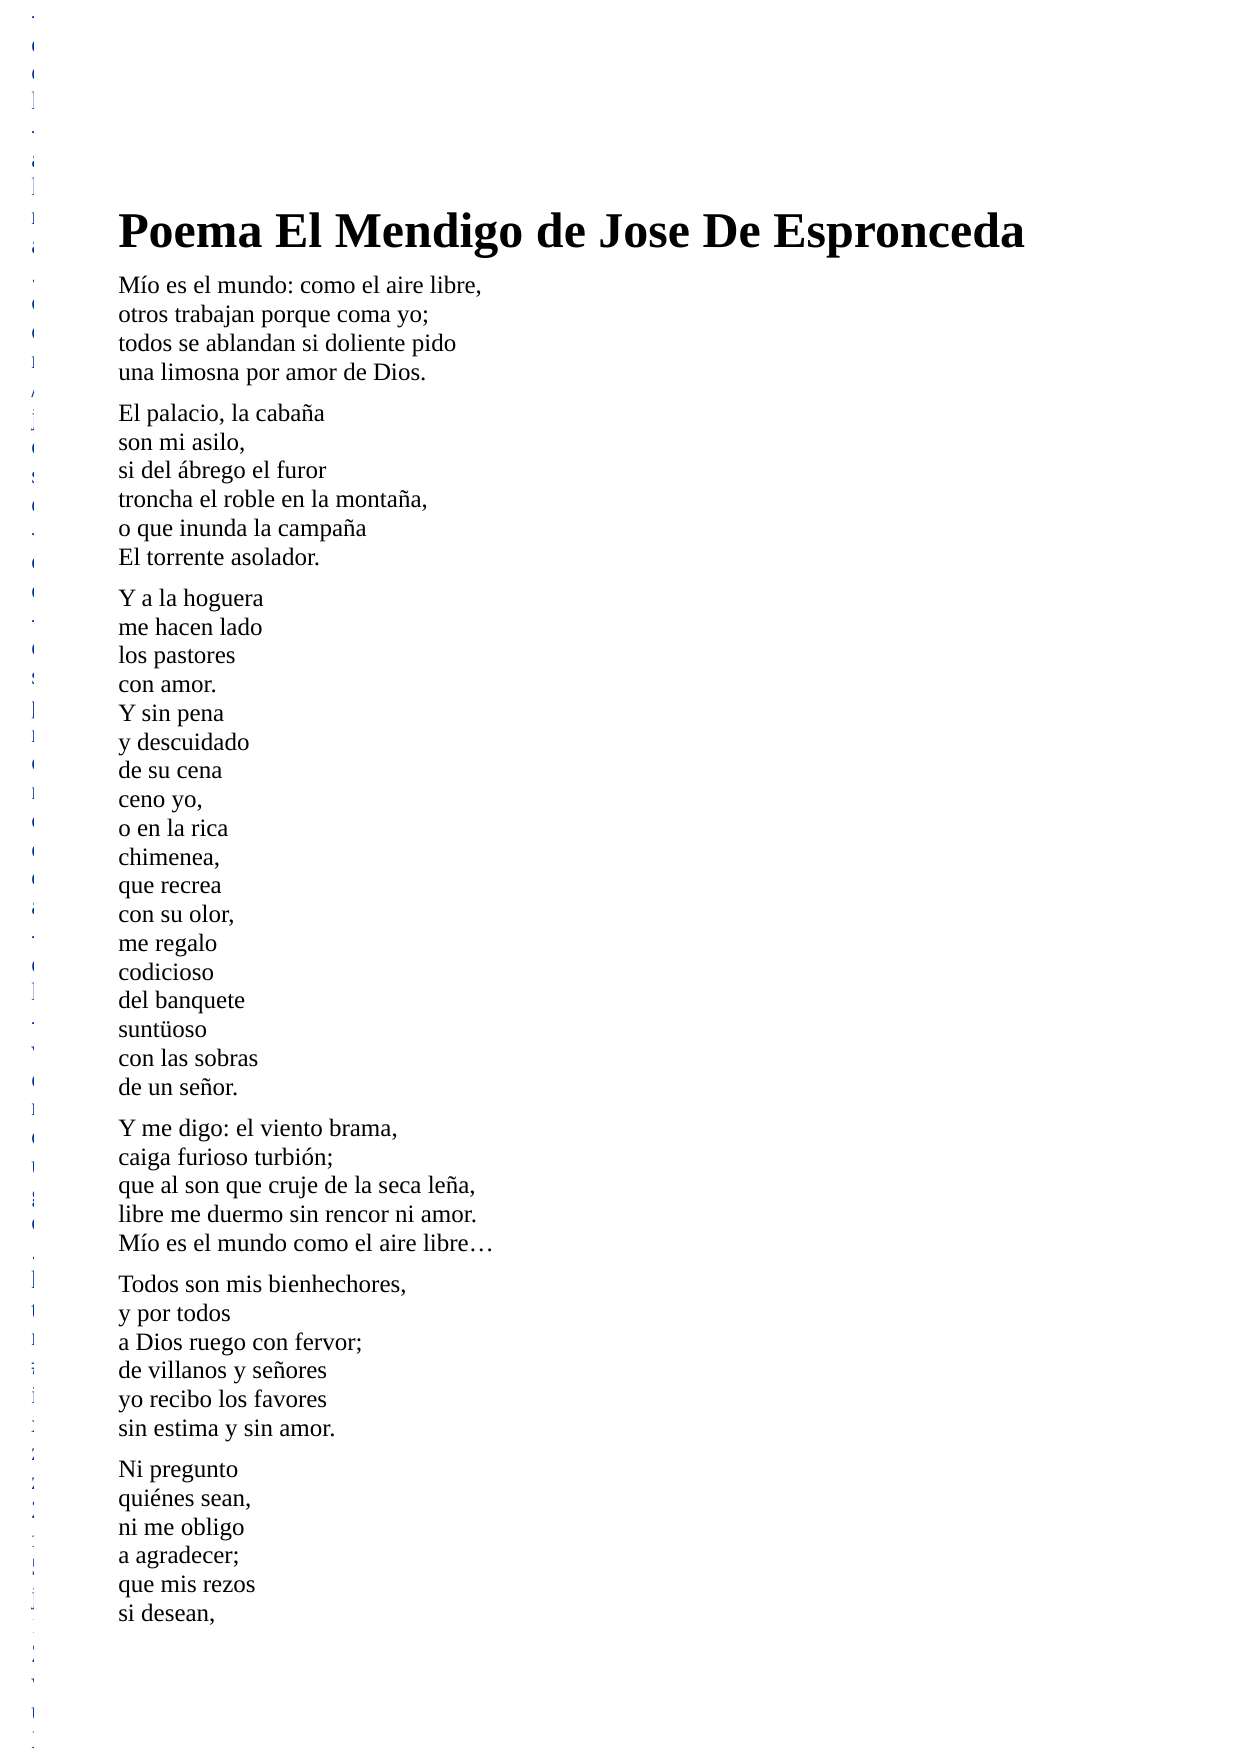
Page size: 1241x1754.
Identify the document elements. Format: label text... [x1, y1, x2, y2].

text Y me digo: el viento brama, caiga furioso turbión; que al son que cruje de la seca leña, libre me duermo sin rencor ni amor. Mío es el mundo como el aire libre… [118, 1113, 1122, 1257]
subtitle Poema El Mendigo de Jose De Espronceda [118, 201, 1122, 258]
text Todos son mis bienhechores, y por todos a Dios ruego con fervor; de villanos y señores yo recibo los favores sin estima y sin amor. [118, 1269, 1122, 1442]
text Ni pregunto quiénes sean, ni me obligo a agradecer; que mis rezos si desean, [118, 1454, 1122, 1627]
text Mío es el mundo: como el aire libre, otros trabajan porque coma yo; todos se ablandan si doliente pido una limosna por amor de Dios. [118, 271, 1122, 386]
text El palacio, la cabaña son mi asilo, si del ábrego el furor troncha el roble en la montaña, o que inunda la campaña El torrente asolador. [118, 398, 1122, 571]
text Y a la hoguera me hacen lado los pastores con amor. Y sin pena y descuidado de su cena ceno yo, o en la rica chimenea, que recrea con su olor, me regalo codicioso del banquete suntüoso con las sobras de un señor. [118, 583, 1122, 1101]
